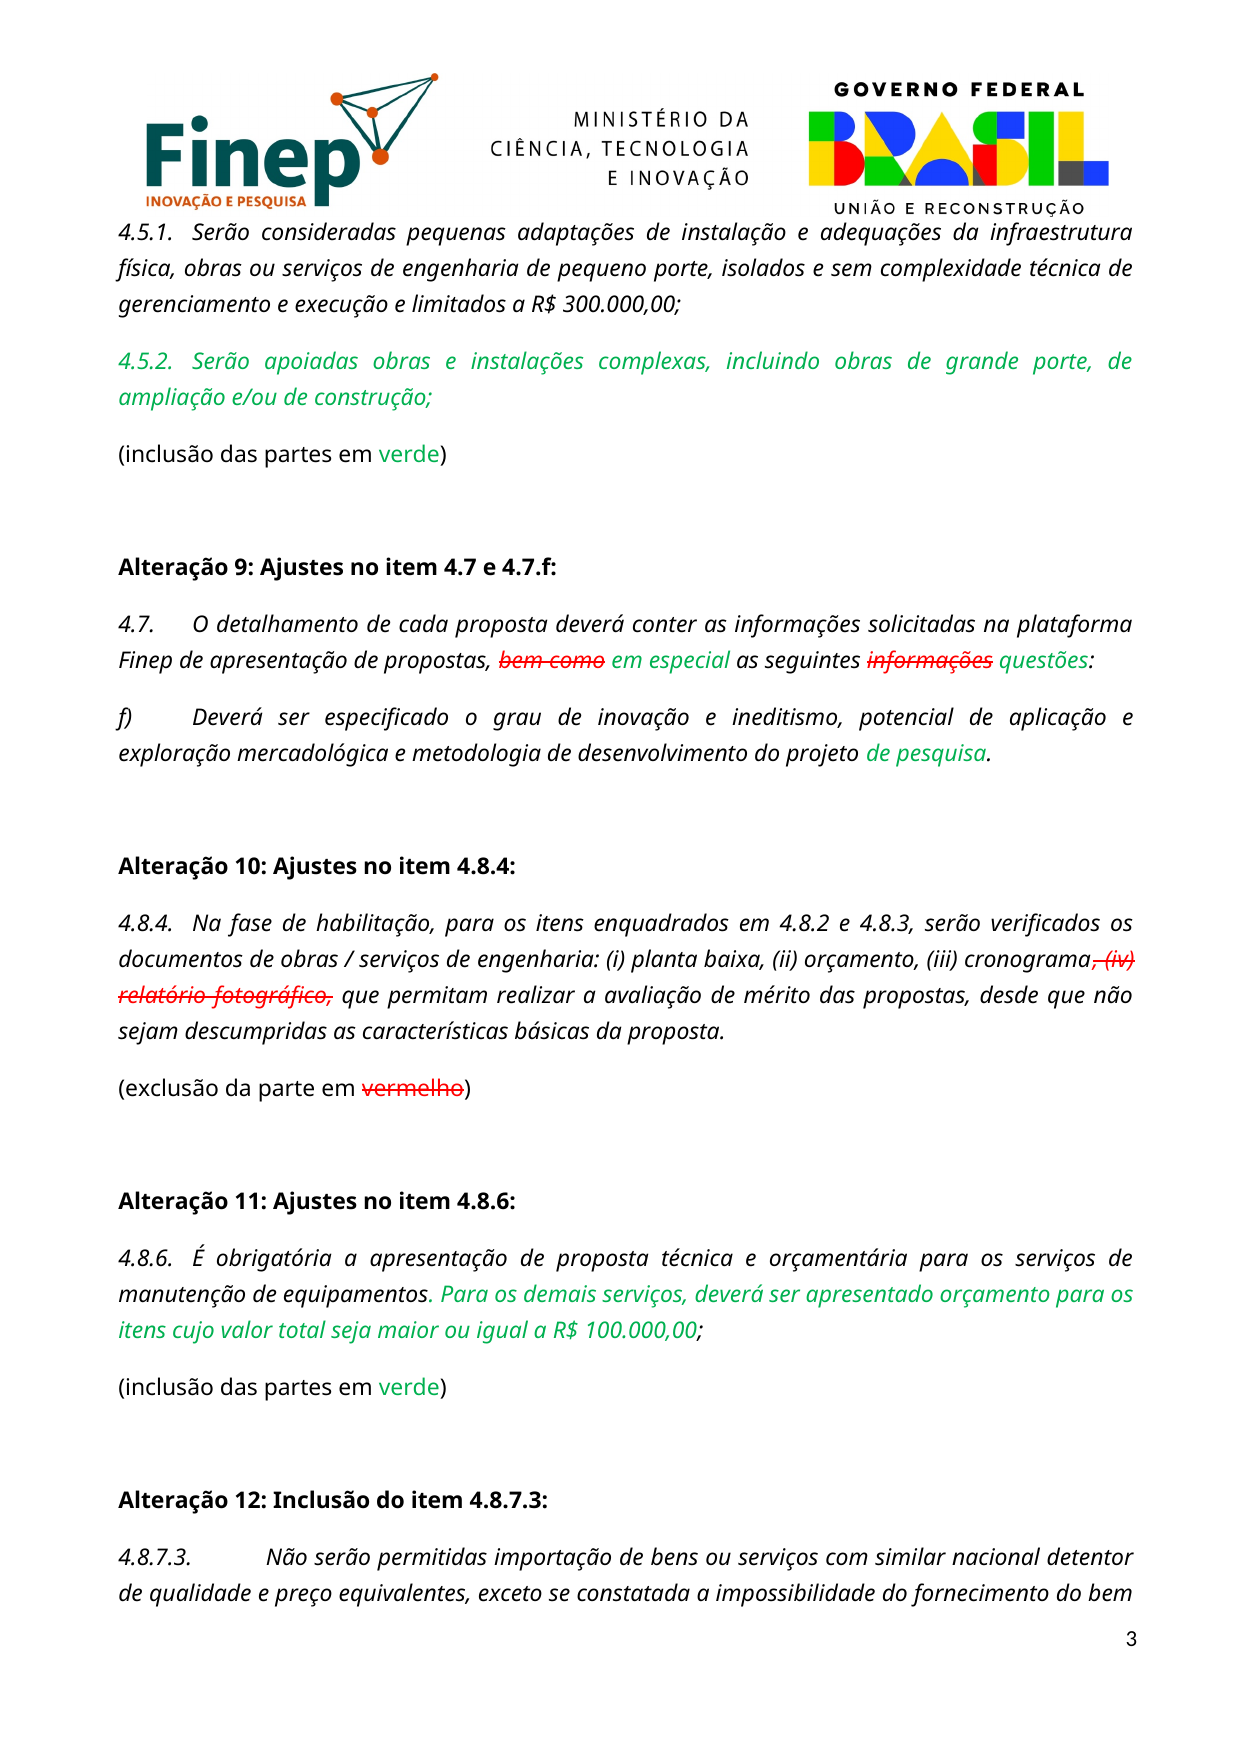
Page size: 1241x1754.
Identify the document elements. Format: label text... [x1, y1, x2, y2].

text (inclusão das partes em verde) [118, 1370, 1137, 1402]
text (exclusão da parte em vermelho) [118, 1071, 1137, 1103]
text Alteração 11: Ajustes no item 4.8.6: [118, 1185, 1137, 1216]
text 4.5.2. Serão apoiadas obras e instalações complexas, incluindo obras de grande porte, de ampliação e/ou de construção; [118, 345, 1137, 412]
text Alteração 9: Ajustes no item 4.7 e 4.7.f: [118, 551, 1137, 582]
text (inclusão das partes em verde) [118, 438, 1137, 469]
text 4.8.4. Na fase de habilitação, para os itens enquadrados em 4.8.2 e 4.8.3, serão verificados os documentos de obras / serviços de engenharia: (i) planta baixa, (ii) orçamento, (iii) cronograma, (iv) relatório fotográfico, que permitam realizar a avaliação de mérito das propostas, desde que não sejam descumpridas as características básicas da proposta. [118, 907, 1137, 1046]
text 4.8.6. É obrigatória a apresentação de proposta técnica e orçamentária para os serviços de manutenção de equipamentos. Para os demais serviços, deverá ser apresentado orçamento para os itens cujo valor total seja maior ou igual a R$ 100.000,00; [118, 1242, 1137, 1345]
text 4.7. O detalhamento de cada proposta deverá conter as informações solicitadas na plataforma Finep de apresentação de propostas, bem como em especial as seguintes informações questões: [118, 608, 1137, 675]
text 4.8.7.3. Não serão permitidas importação de bens ou serviços com similar nacional detentor de qualidade e preço equivalentes, exceto se constatada a impossibilidade do fornecimento do bem [118, 1541, 1137, 1608]
text f) Deverá ser especificado o grau de inovação e ineditismo, potencial de aplicação e exploração mercadológica e metodologia de desenvolvimento do projeto de pesquisa. [118, 701, 1137, 768]
text Alteração 12: Inclusão do item 4.8.7.3: [118, 1484, 1137, 1515]
text 4.5.1. Serão consideradas pequenas adaptações de instalação e adequações da infraestrutura física, obras ou serviços de engenharia de pequeno porte, isolados e sem complexidade técnica de gerenciamento e execução e limitados a R$ 300.000,00; [118, 216, 1137, 319]
text Alteração 10: Ajustes no item 4.8.4: [118, 850, 1137, 881]
